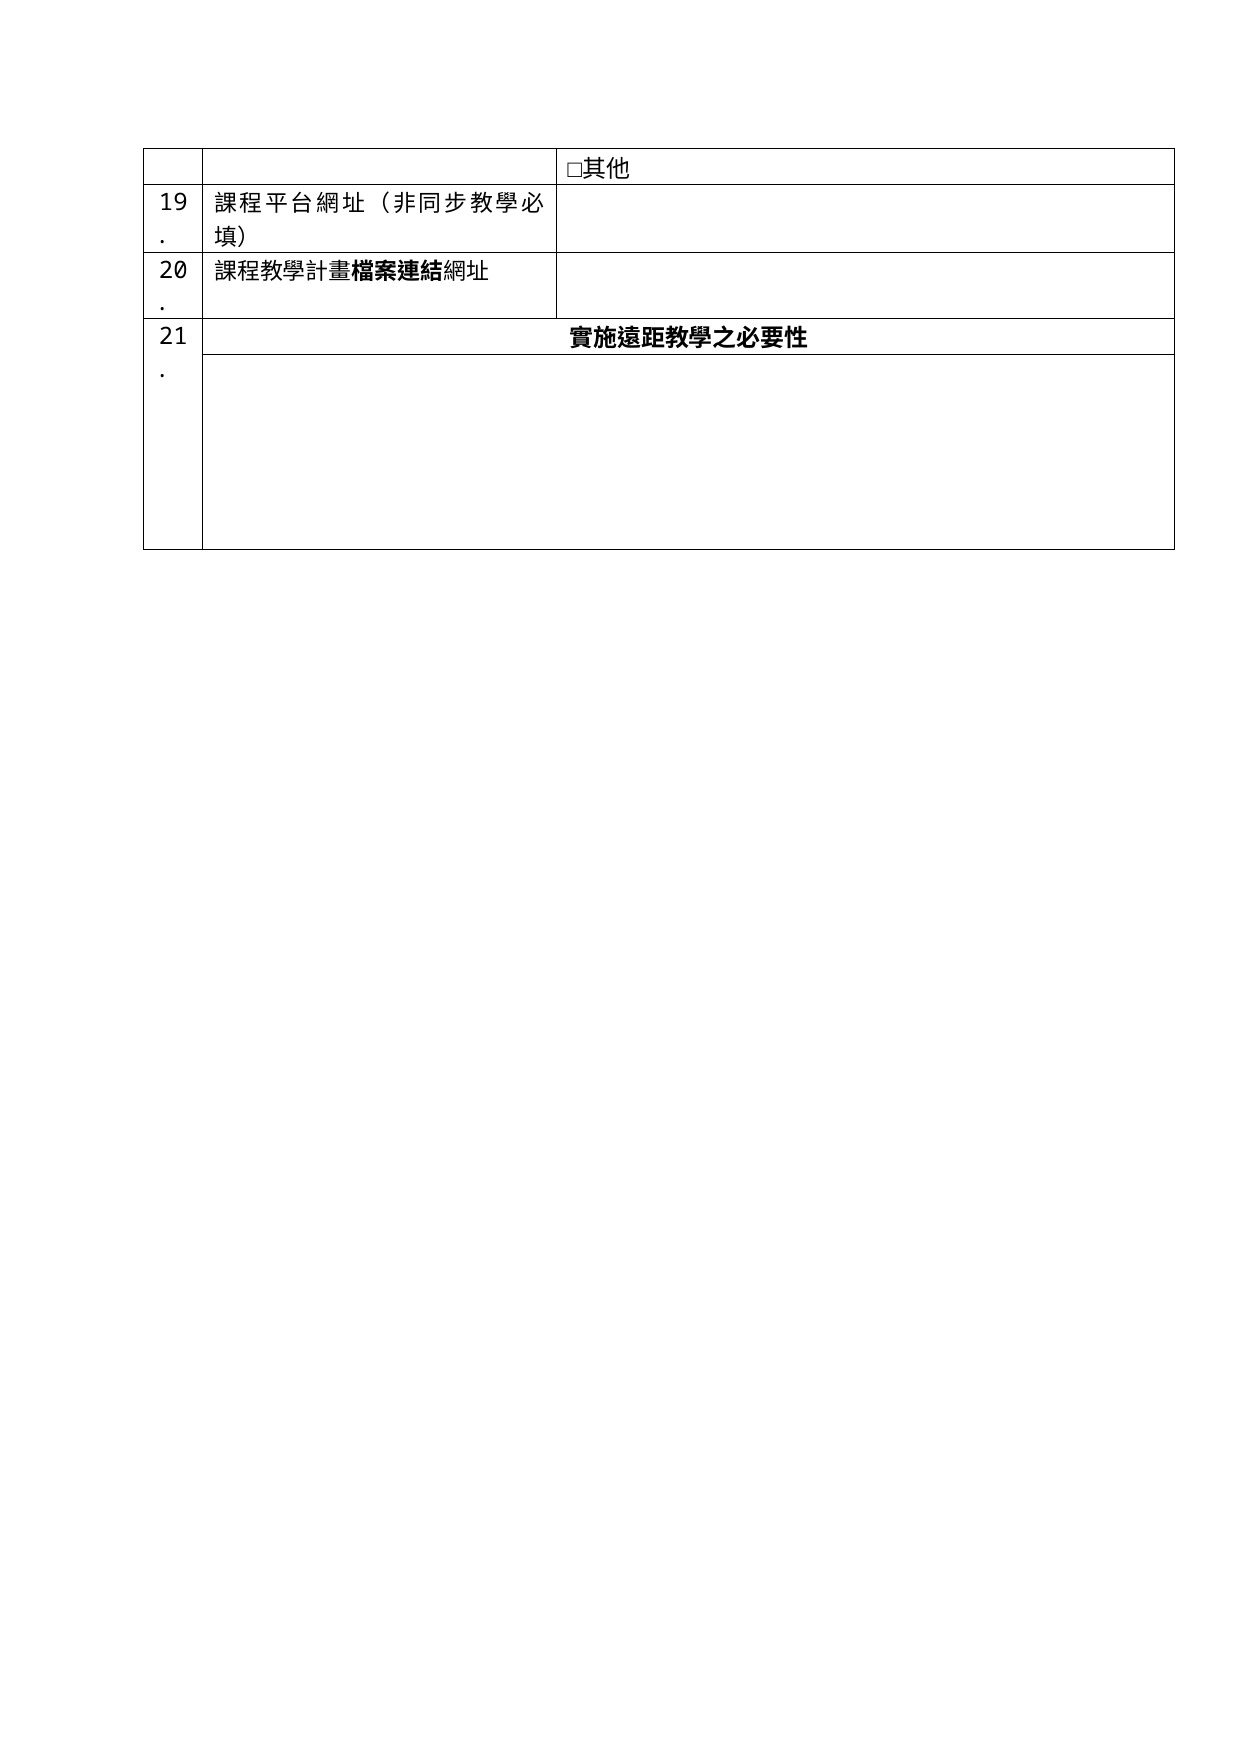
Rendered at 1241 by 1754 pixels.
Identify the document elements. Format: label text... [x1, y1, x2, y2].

table_cell 課程平台網址（非同步教學必填） [203, 185, 556, 252]
table_cell [144, 319, 202, 548]
table_cell [144, 149, 202, 184]
table_cell [203, 149, 556, 184]
table_cell [203, 355, 1174, 548]
table_cell [144, 253, 202, 318]
table_cell [557, 185, 1174, 252]
table_cell □其他 [557, 149, 1174, 184]
table_cell [144, 185, 202, 252]
table_cell 實施遠距教學之必要性 [203, 319, 1174, 353]
table_cell 課程教學計畫檔案連結網址 [203, 253, 556, 318]
table_cell [557, 253, 1174, 318]
